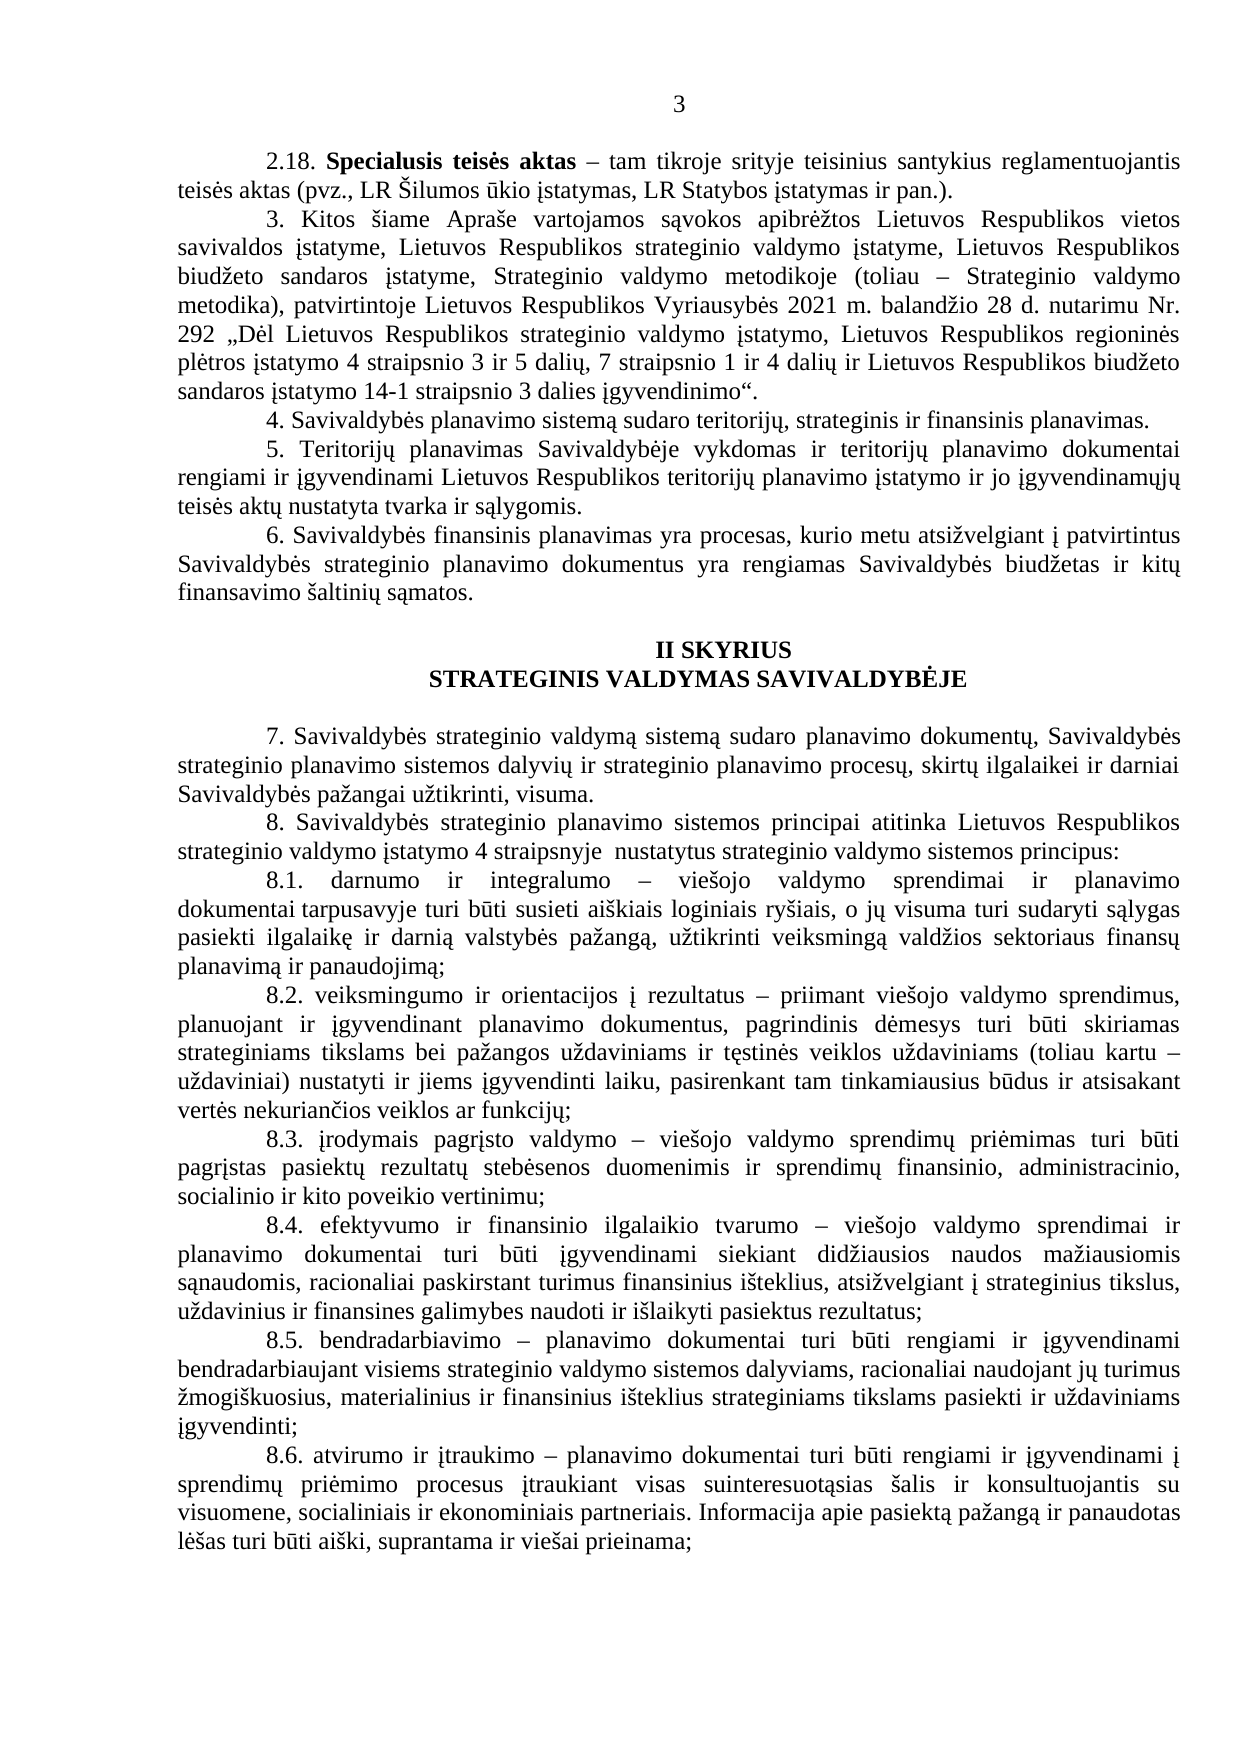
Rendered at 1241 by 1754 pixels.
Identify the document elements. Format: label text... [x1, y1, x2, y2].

text 8.2. veiksmingumo ir orientacijos į rezultatus – priimant viešojo valdymo sprendimus, planuojant ir įgyvendinant planavimo dokumentus, pagrindinis dėmesys turi būti skiriamas strateginiams tikslams bei pažangos uždaviniams ir tęstinės veiklos uždaviniams (toliau kartu – uždaviniai) nustatyti ir jiems įgyvendinti laiku, pasirenkant tam tinkamiausius būdus ir atsisakant vertės nekuriančios veiklos ar funkcijų; [177, 980, 1181, 1124]
text 8.5. bendradarbiavimo – planavimo dokumentai turi būti rengiami ir įgyvendinami bendradarbiaujant visiems strateginio valdymo sistemos dalyviams, racionaliai naudojant jų turimus žmogiškuosius, materialinius ir finansinius išteklius strateginiams tikslams pasiekti ir uždaviniams įgyvendinti; [177, 1325, 1181, 1440]
text 8.3. įrodymais pagrįsto valdymo – viešojo valdymo sprendimų priėmimas turi būti pagrįstas pasiektų rezultatų stebėsenos duomenimis ir sprendimų finansinio, administracinio, socialinio ir kito poveikio vertinimu; [177, 1124, 1181, 1210]
text 8.4. efektyvumo ir finansinio ilgalaikio tvarumo – viešojo valdymo sprendimai ir planavimo dokumentai turi būti įgyvendinami siekiant didžiausios naudos mažiausiomis sąnaudomis, racionaliai paskirstant turimus finansinius išteklius, atsižvelgiant į strateginius tikslus, uždavinius ir finansines galimybes naudoti ir išlaikyti pasiektus rezultatus; [177, 1210, 1181, 1325]
text 8.1. darnumo ir integralumo – viešojo valdymo sprendimai ir planavimo dokumentai tarpusavyje turi būti susieti aiškiais loginiais ryšiais, o jų visuma turi sudaryti sąlygas pasiekti ilgalaikę ir darnią valstybės pažangą, užtikrinti veiksmingą valdžios sektoriaus finansų planavimą ir panaudojimą; [177, 865, 1181, 980]
text II SKYRIUS [177, 635, 1181, 664]
text 2.18. Specialusis teisės aktas – tam tikroje srityje teisinius santykius reglamentuojantis teisės aktas (pvz., LR Šilumos ūkio įstatymas, LR Statybos įstatymas ir pan.). [177, 146, 1181, 204]
text 8.6. atvirumo ir įtraukimo – planavimo dokumentai turi būti rengiami ir įgyvendinami į sprendimų priėmimo procesus įtraukiant visas suinteresuotąsias šalis ir konsultuojantis su visuomene, socialiniais ir ekonominiais partneriais. Informacija apie pasiektą pažangą ir panaudotas lėšas turi būti aiški, suprantama ir viešai prieinama; [177, 1440, 1181, 1555]
text 3. Kitos šiame Apraše vartojamos sąvokos apibrėžtos Lietuvos Respublikos vietos savivaldos įstatyme, Lietuvos Respublikos strateginio valdymo įstatyme, Lietuvos Respublikos biudžeto sandaros įstatyme, Strateginio valdymo metodikoje (toliau – Strateginio valdymo metodika), patvirtintoje Lietuvos Respublikos Vyriausybės 2021 m. balandžio 28 d. nutarimu Nr. 292 „Dėl Lietuvos Respublikos strateginio valdymo įstatymo, Lietuvos Respublikos regioninės plėtros įstatymo 4 straipsnio 3 ir 5 dalių, 7 straipsnio 1 ir 4 dalių ir Lietuvos Respublikos biudžeto sandaros įstatymo 14-1 straipsnio 3 dalies įgyvendinimo“. [177, 204, 1181, 405]
text 5. Teritorijų planavimas Savivaldybėje vykdomas ir teritorijų planavimo dokumentai rengiami ir įgyvendinami Lietuvos Respublikos teritorijų planavimo įstatymo ir jo įgyvendinamųjų teisės aktų nustatyta tvarka ir sąlygomis. [177, 434, 1181, 520]
text 4. Savivaldybės planavimo sistemą sudaro teritorijų, strateginis ir finansinis planavimas. [177, 405, 1181, 434]
text 8. Savivaldybės strateginio planavimo sistemos principai atitinka Lietuvos Respublikos strateginio valdymo įstatymo 4 straipsnyje nustatytus strateginio valdymo sistemos principus: [177, 807, 1181, 865]
text 6. Savivaldybės finansinis planavimas yra procesas, kurio metu atsižvelgiant į patvirtintus Savivaldybės strateginio planavimo dokumentus yra rengiamas Savivaldybės biudžetas ir kitų finansavimo šaltinių sąmatos. [177, 520, 1181, 606]
text STRATEGINIS VALDYMAS SAVIVALDYBĖJE [222, 664, 1181, 692]
text 7. Savivaldybės strateginio valdymą sistemą sudaro planavimo dokumentų, Savivaldybės strateginio planavimo sistemos dalyvių ir strateginio planavimo procesų, skirtų ilgalaikei ir darniai Savivaldybės pažangai užtikrinti, visuma. [177, 721, 1181, 807]
